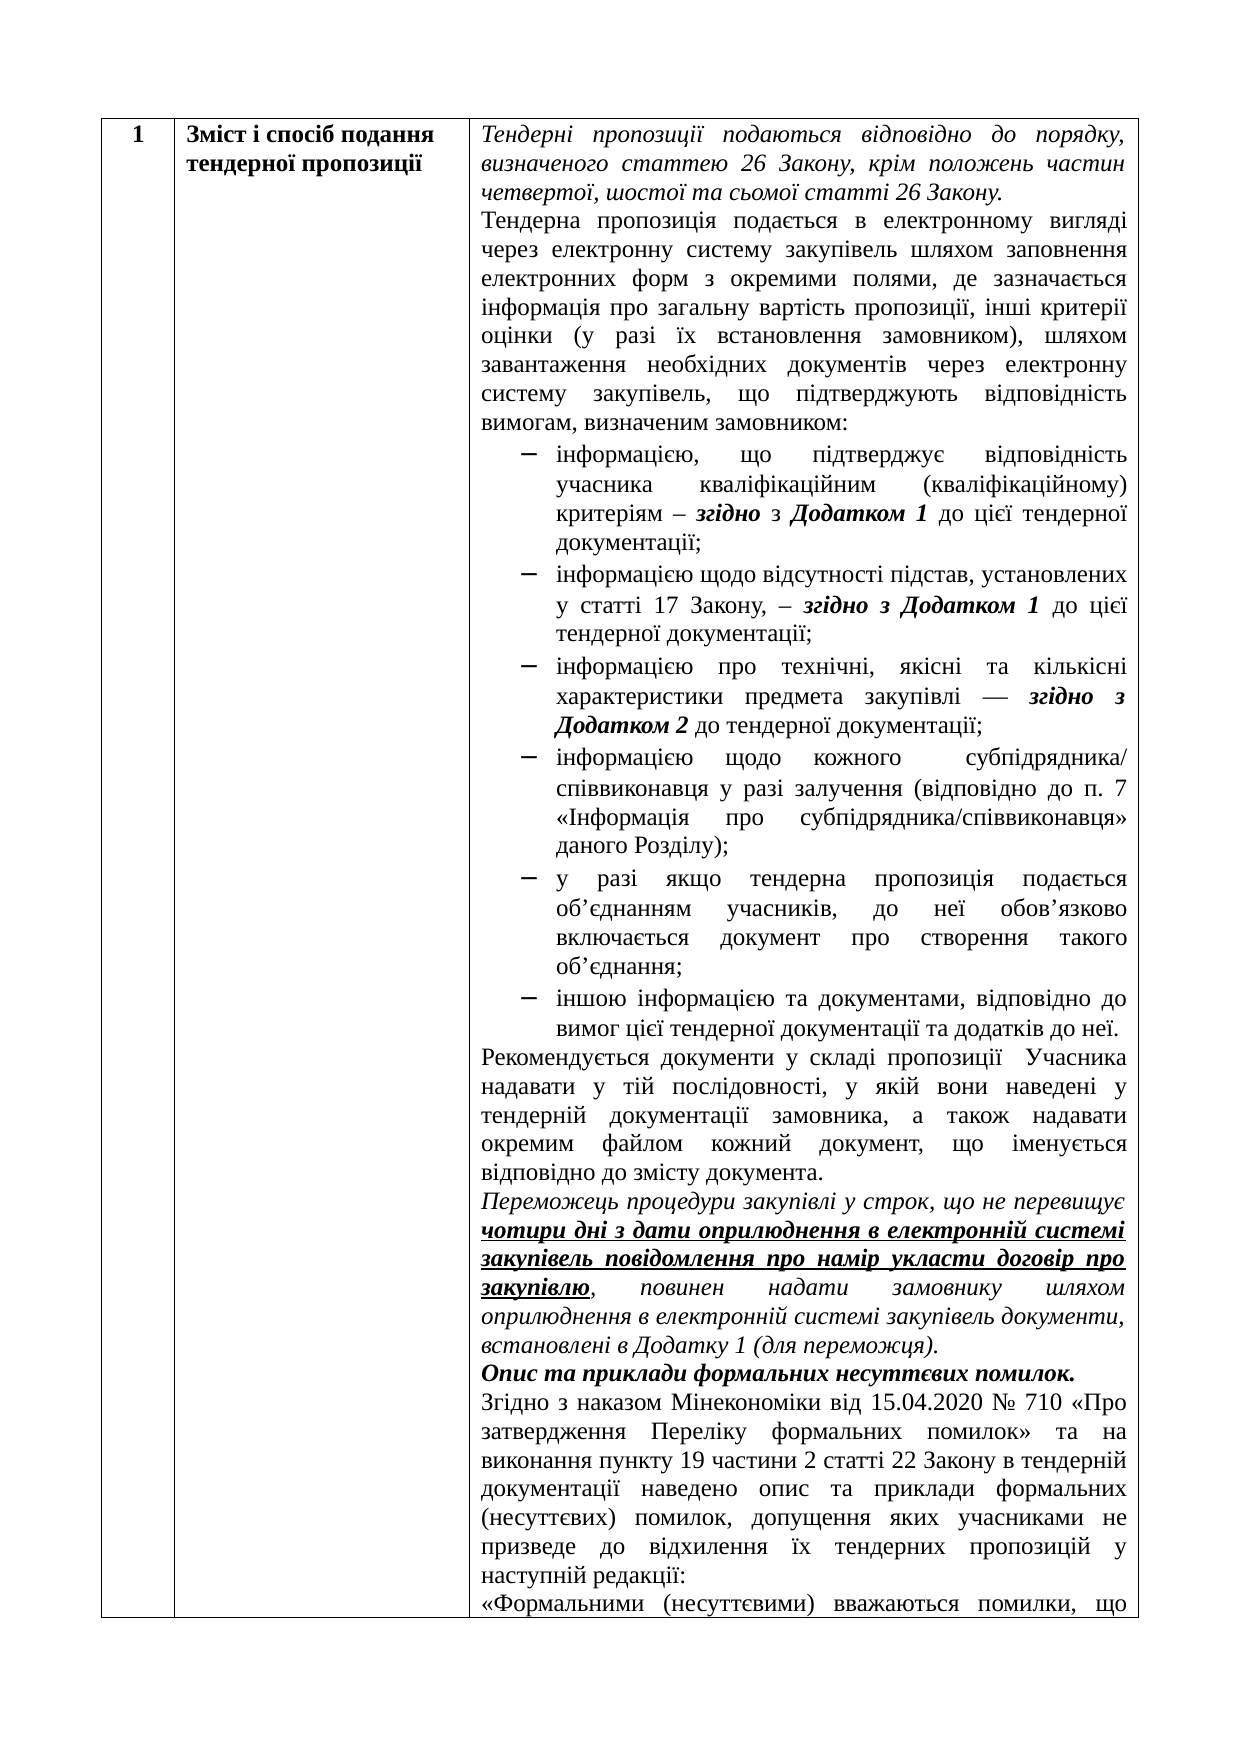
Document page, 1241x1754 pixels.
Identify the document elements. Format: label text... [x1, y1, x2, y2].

table_cell Зміст і спосіб подання тендерної пропозиції [175, 119, 469, 1617]
table_cell 1 [102, 119, 174, 1617]
table_cell Тендерні пропозиції подаються відповідно до порядку, визначеного статтею 26 Закону, крім положень частин четвертої, шостої та сьомої статті 26 Закону. Тендерна пропозиція подається в електронному вигляді через електронну систему закупівель шляхом заповнення електронних форм з окремими полями, де зазначається інформація про загальну вартість пропозиції, інші критерії оцінки (у разі їх встановлення замовником), шляхом завантаження необхідних документів через електронну систему закупівель, що підтверджують відповідність вимогам, визначеним замовником: інформацією, що підтверджує відповідність учасника кваліфікаційним (кваліфікаційному) критеріям – згідно з Додатком 1 до цієї тендерної документації; інформацією щодо відсутності підстав, установлених у статті 17 Закону, – згідно з Додатком 1 до цієї тендерної документації; інформацією про технічні, якісні та кількісні характеристики предмета закупівлі — згідно з Додатком 2 до тендерної документації; інформацією щодо кожного субпідрядника/ співвиконавця у разі залучення (відповідно до п. 7 «Інформація про субпідрядника/співвиконавця» даного Розділу); у разі якщо тендерна пропозиція подається об’єднанням учасників, до неї обов’язково включається документ про створення такого об’єднання; іншою інформацією та документами, відповідно до вимог цієї тендерної документації та додатків до неї. Рекомендується документи у складі пропозиції Учасника надавати у тій послідовності, у якій вони наведені у тендерній документації замовника, а також надавати окремим файлом кожний документ, що іменується відповідно до змісту документа. Переможець процедури закупівлі у строк, що не перевищує чотири дні з дати оприлюднення в електронній системі закупівель повідомлення про намір укласти договір про закупівлю, повинен надати замовнику шляхом оприлюднення в електронній системі закупівель документи, встановлені в Додатку 1 (для переможця). Опис та приклади формальних несуттєвих помилок. Згідно з наказом Мінекономіки від 15.04.2020 № 710 «Про затвердження Переліку формальних помилок» та на виконання пункту 19 частини 2 статті 22 Закону в тендерній документації наведено опис та приклади формальних (несуттєвих) помилок, допущення яких учасниками не призведе до відхилення їх тендерних пропозицій у наступній редакції: «Формальними (несуттєвими) вважаються помилки, що [470, 119, 1138, 1617]
